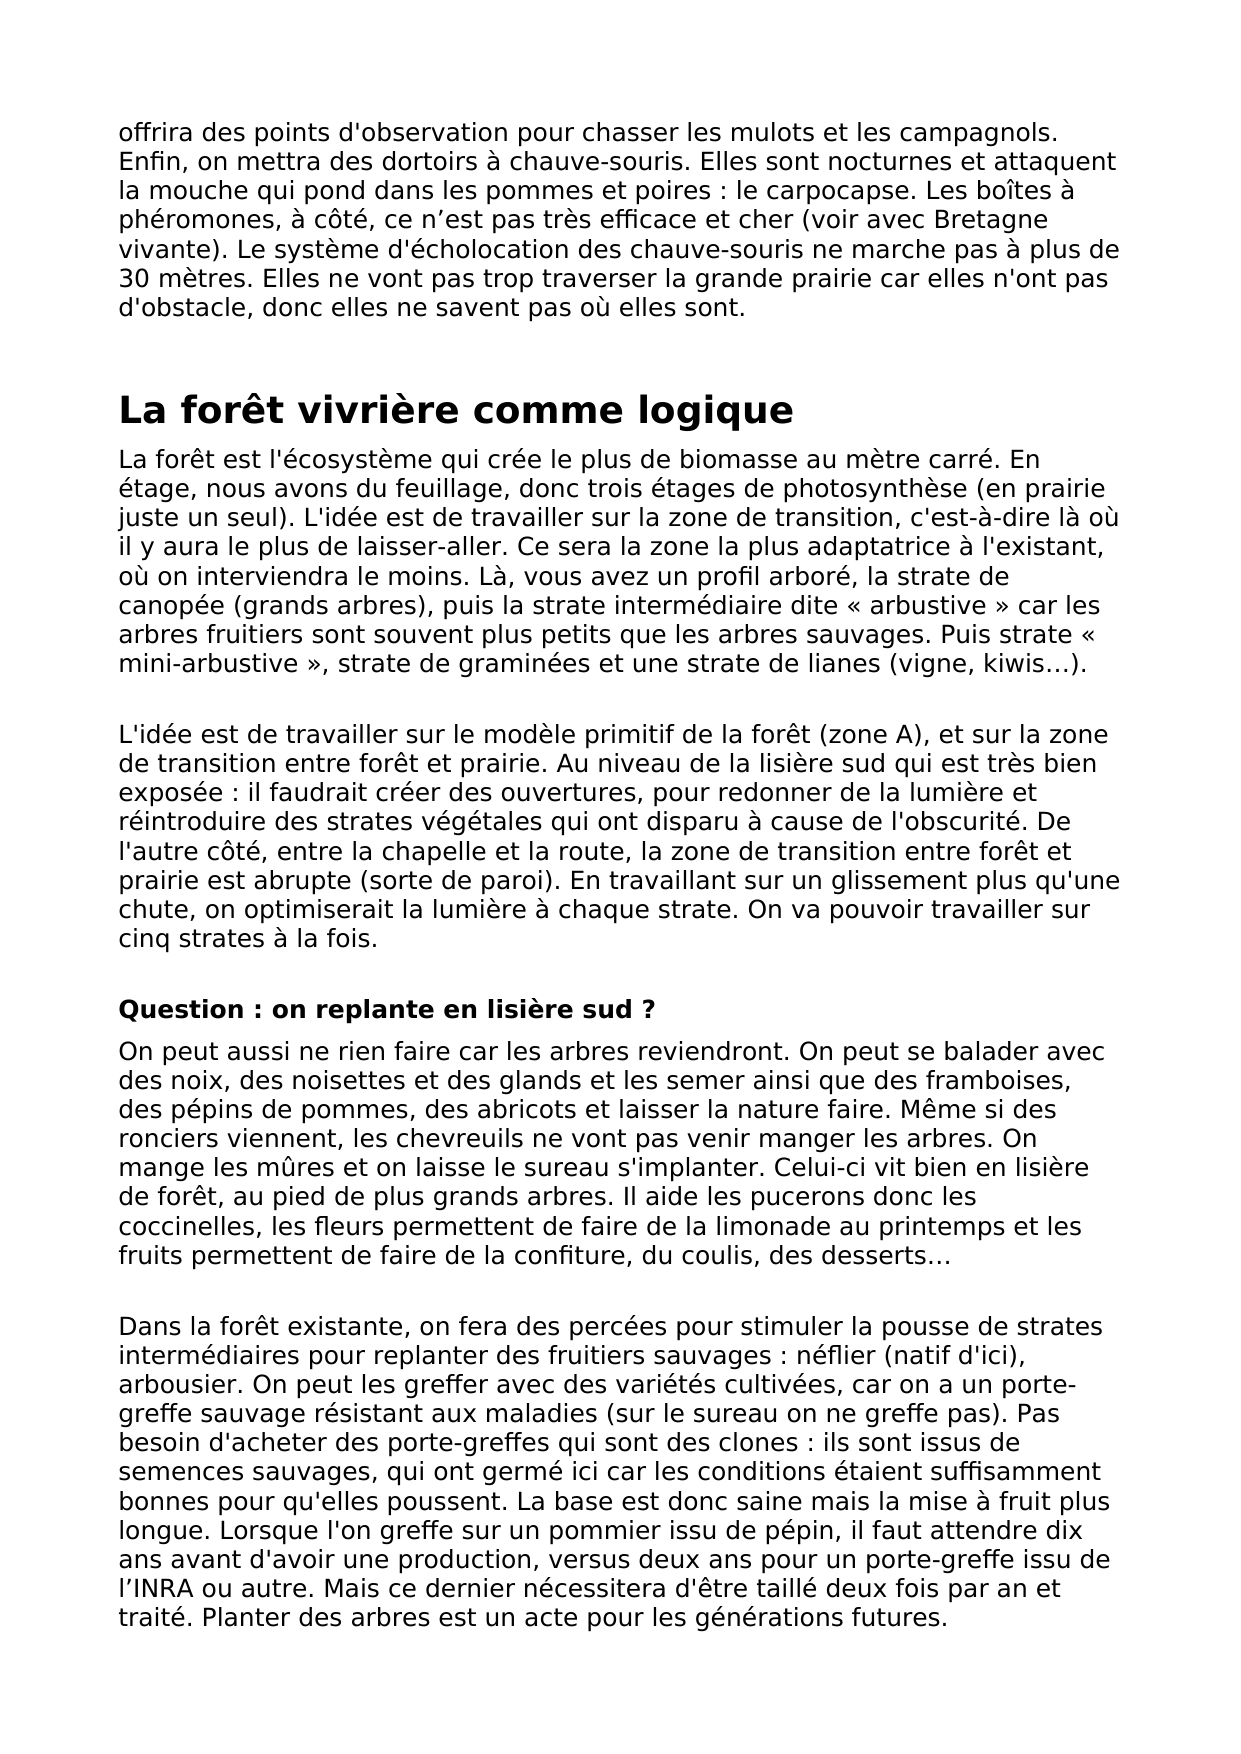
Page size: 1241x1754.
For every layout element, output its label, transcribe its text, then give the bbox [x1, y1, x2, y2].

text Question : on replante en lisière sud ? [118, 995, 1122, 1024]
subtitle La forêt vivrière comme logique [118, 389, 1122, 433]
text La forêt est l'écosystème qui crée le plus de biomasse au mètre carré. En étage, nous avons du feuillage, donc trois étages de photosynthèse (en prairie juste un seul). L'idée est de travailler sur la zone de transition, c'est-à-dire là où il y aura le plus de laisser-aller. Ce sera la zone la plus adaptatrice à l'existant, où on interviendra le moins. Là, vous avez un profil arboré, la strate de canopée (grands arbres), puis la strate intermédiaire dite « arbustive » car les arbres fruitiers sont souvent plus petits que les arbres sauvages. Puis strate « mini-arbustive », strate de graminées et une strate de lianes (vigne, kiwis…). [118, 445, 1122, 708]
text offrira des points d'observation pour chasser les mulots et les campagnols. Enfin, on mettra des dortoirs à chauve-souris. Elles sont nocturnes et attaquent la mouche qui pond dans les pommes et poires : le carpocapse. Les boîtes à phéromones, à côté, ce n’est pas très efficace et cher (voir avec Bretagne vivante). Le système d'écholocation des chauve-souris ne marche pas à plus de 30 mètres. Elles ne vont pas trop traverser la grande prairie car elles n'ont pas d'obstacle, donc elles ne savent pas où elles sont. [118, 118, 1122, 351]
text L'idée est de travailler sur le modèle primitif de la forêt (zone A), et sur la zone de transition entre forêt et prairie. Au niveau de la lisière sud qui est très bien exposée : il faudrait créer des ouvertures, pour redonner de la lumière et réintroduire des strates végétales qui ont disparu à cause de l'obscurité. De l'autre côté, entre la chapelle et la route, la zone de transition entre forêt et prairie est abrupte (sorte de paroi). En travaillant sur un glissement plus qu'une chute, on optimiserait la lumière à chaque strate. On va pouvoir travailler sur cinq strates à la fois. [118, 720, 1122, 983]
text Dans la forêt existante, on fera des percées pour stimuler la pousse de strates intermédiaires pour replanter des fruitiers sauvages : néflier (natif d'ici), arbousier. On peut les greffer avec des variétés cultivées, car on a un porte-greffe sauvage résistant aux maladies (sur le sureau on ne greffe pas). Pas besoin d'acheter des porte-greffes qui sont des clones : ils sont issus de semences sauvages, qui ont germé ici car les conditions étaient suffisamment bonnes pour qu'elles poussent. La base est donc saine mais la mise à fruit plus longue. Lorsque l'on greffe sur un pommier issu de pépin, il faut attendre dix ans avant d'avoir une production, versus deux ans pour un porte-greffe issu de l’INRA ou autre. Mais ce dernier nécessitera d'être taillé deux fois par an et traité. Planter des arbres est un acte pour les générations futures. [118, 1312, 1122, 1633]
text On peut aussi ne rien faire car les arbres reviendront. On peut se balader avec des noix, des noisettes et des glands et les semer ainsi que des framboises, des pépins de pommes, des abricots et laisser la nature faire. Même si des ronciers viennent, les chevreuils ne vont pas venir manger les arbres. On mange les mûres et on laisse le sureau s'implanter. Celui-ci vit bien en lisière de forêt, au pied de plus grands arbres. Il aide les pucerons donc les coccinelles, les fleurs permettent de faire de la limonade au printemps et les fruits permettent de faire de la confiture, du coulis, des desserts… [118, 1037, 1122, 1299]
